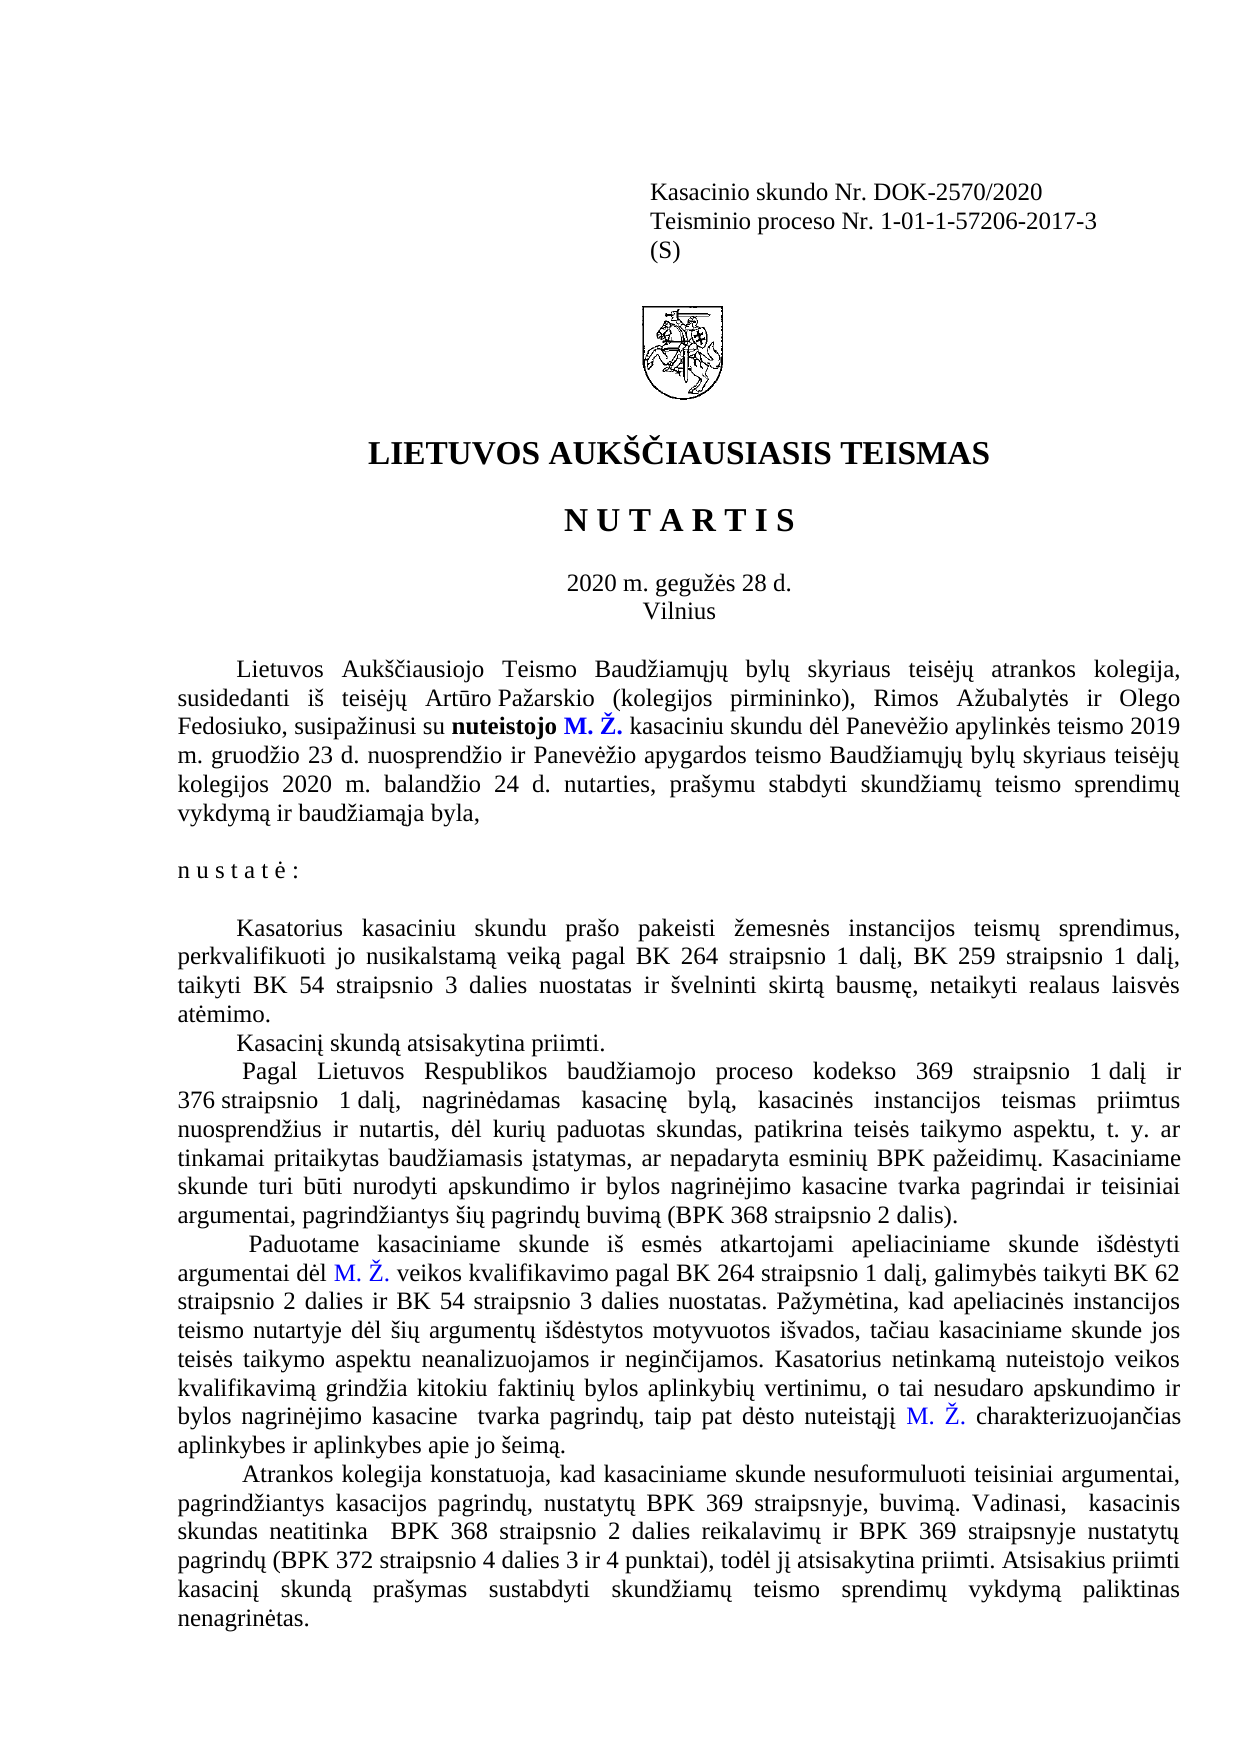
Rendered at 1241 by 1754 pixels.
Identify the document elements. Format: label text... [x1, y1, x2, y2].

text Pagal Lietuvos Respublikos baudžiamojo proceso kodekso 369 straipsnio 1 dalį ir 376 straipsnio 1 dalį, nagrinėdamas kasacinę bylą, kasacinės instancijos teismas priimtus nuosprendžius ir nutartis, dėl kurių paduotas skundas, patikrina teisės taikymo aspektu, t. y. ar tinkamai pritaikytas baudžiamasis įstatymas, ar nepadaryta esminių BPK pažeidimų. Kasaciniame skunde turi būti nurodyti apskundimo ir bylos nagrinėjimo kasacine tvarka pagrindai ir teisiniai argumentai, pagrindžiantys šių pagrindų buvimą (BPK 368 straipsnio 2 dalis). [177, 1056, 1181, 1229]
text LIETUVOS AUKŠČIAUSIASIS TEISMAS [177, 433, 1181, 472]
text Teisminio proceso Nr. 1-01-1-57206-2017-3 [177, 206, 1181, 235]
text Atrankos kolegija konstatuoja, kad kasaciniame skunde nesuformuluoti teisiniai argumentai, pagrindžiantys kasacijos pagrindų, nustatytų BPK 369 straipsnyje, buvimą. Vadinasi, kasacinis skundas neatitinka BPK 368 straipsnio 2 dalies reikalavimų ir BPK 369 straipsnyje nustatytų pagrindų (BPK 372 straipsnio 4 dalies 3 ir 4 punktai), todėl jį atsisakytina priimti. Atsisakius priimti kasacinį skundą prašymas sustabdyti skundžiamų teismo sprendimų vykdymą paliktinas nenagrinėtas. [177, 1459, 1181, 1631]
text Kasacinį skundą atsisakytina priimti. [177, 1028, 1181, 1056]
text Vilnius [177, 596, 1181, 625]
text Paduotame kasaciniame skunde iš esmės atkartojami apeliaciniame skunde išdėstyti argumentai dėl M. Ž. veikos kvalifikavimo pagal BK 264 straipsnio 1 dalį, galimybės taikyti BK 62 straipsnio 2 dalies ir BK 54 straipsnio 3 dalies nuostatas. Pažymėtina, kad apeliacinės instancijos teismo nutartyje dėl šių argumentų išdėstytos motyvuotos išvados, tačiau kasaciniame skunde jos teisės taikymo aspektu neanalizuojamos ir neginčijamos. Kasatorius netinkamą nuteistojo veikos kvalifikavimą grindžia kitokiu faktinių bylos aplinkybių vertinimu, o tai nesudaro apskundimo ir bylos nagrinėjimo kasacine tvarka pagrindų, taip pat dėsto nuteistąjį M. Ž. charakterizuojančias aplinkybes ir aplinkybes apie jo šeimą. [177, 1229, 1181, 1459]
text N U T A R T I S [177, 501, 1181, 539]
text 2020 m. gegužės 28 d. [177, 568, 1181, 596]
text Kasatorius kasaciniu skundu prašo pakeisti žemesnės instancijos teismų sprendimus, perkvalifikuoti jo nusikalstamą veiką pagal BK 264 straipsnio 1 dalį, BK 259 straipsnio 1 dalį, taikyti BK 54 straipsnio 3 dalies nuostatas ir švelninti skirtą bausmę, netaikyti realaus laisvės atėmimo. [177, 913, 1181, 1028]
text n u s t a t ė : [177, 855, 1181, 884]
text (S) [177, 235, 1181, 263]
text Kasacinio skundo Nr. DOK-2570/2020 [177, 177, 1181, 206]
text Lietuvos Aukščiausiojo Teismo Baudžiamųjų bylų skyriaus teisėjų atrankos kolegija, susidedanti iš teisėjų Artūro Pažarskio (kolegijos pirmininko), Rimos Ažubalytės ir Olego Fedosiuko, susipažinusi su nuteistojo M. Ž. kasaciniu skundu dėl Panevėžio apylinkės teismo 2019 m. gruodžio 23 d. nuosprendžio ir Panevėžio apygardos teismo Baudžiamųjų bylų skyriaus teisėjų kolegijos 2020 m. balandžio 24 d. nutarties, prašymu stabdyti skundžiamų teismo sprendimų vykdymą ir baudžiamąja byla, [177, 654, 1181, 826]
